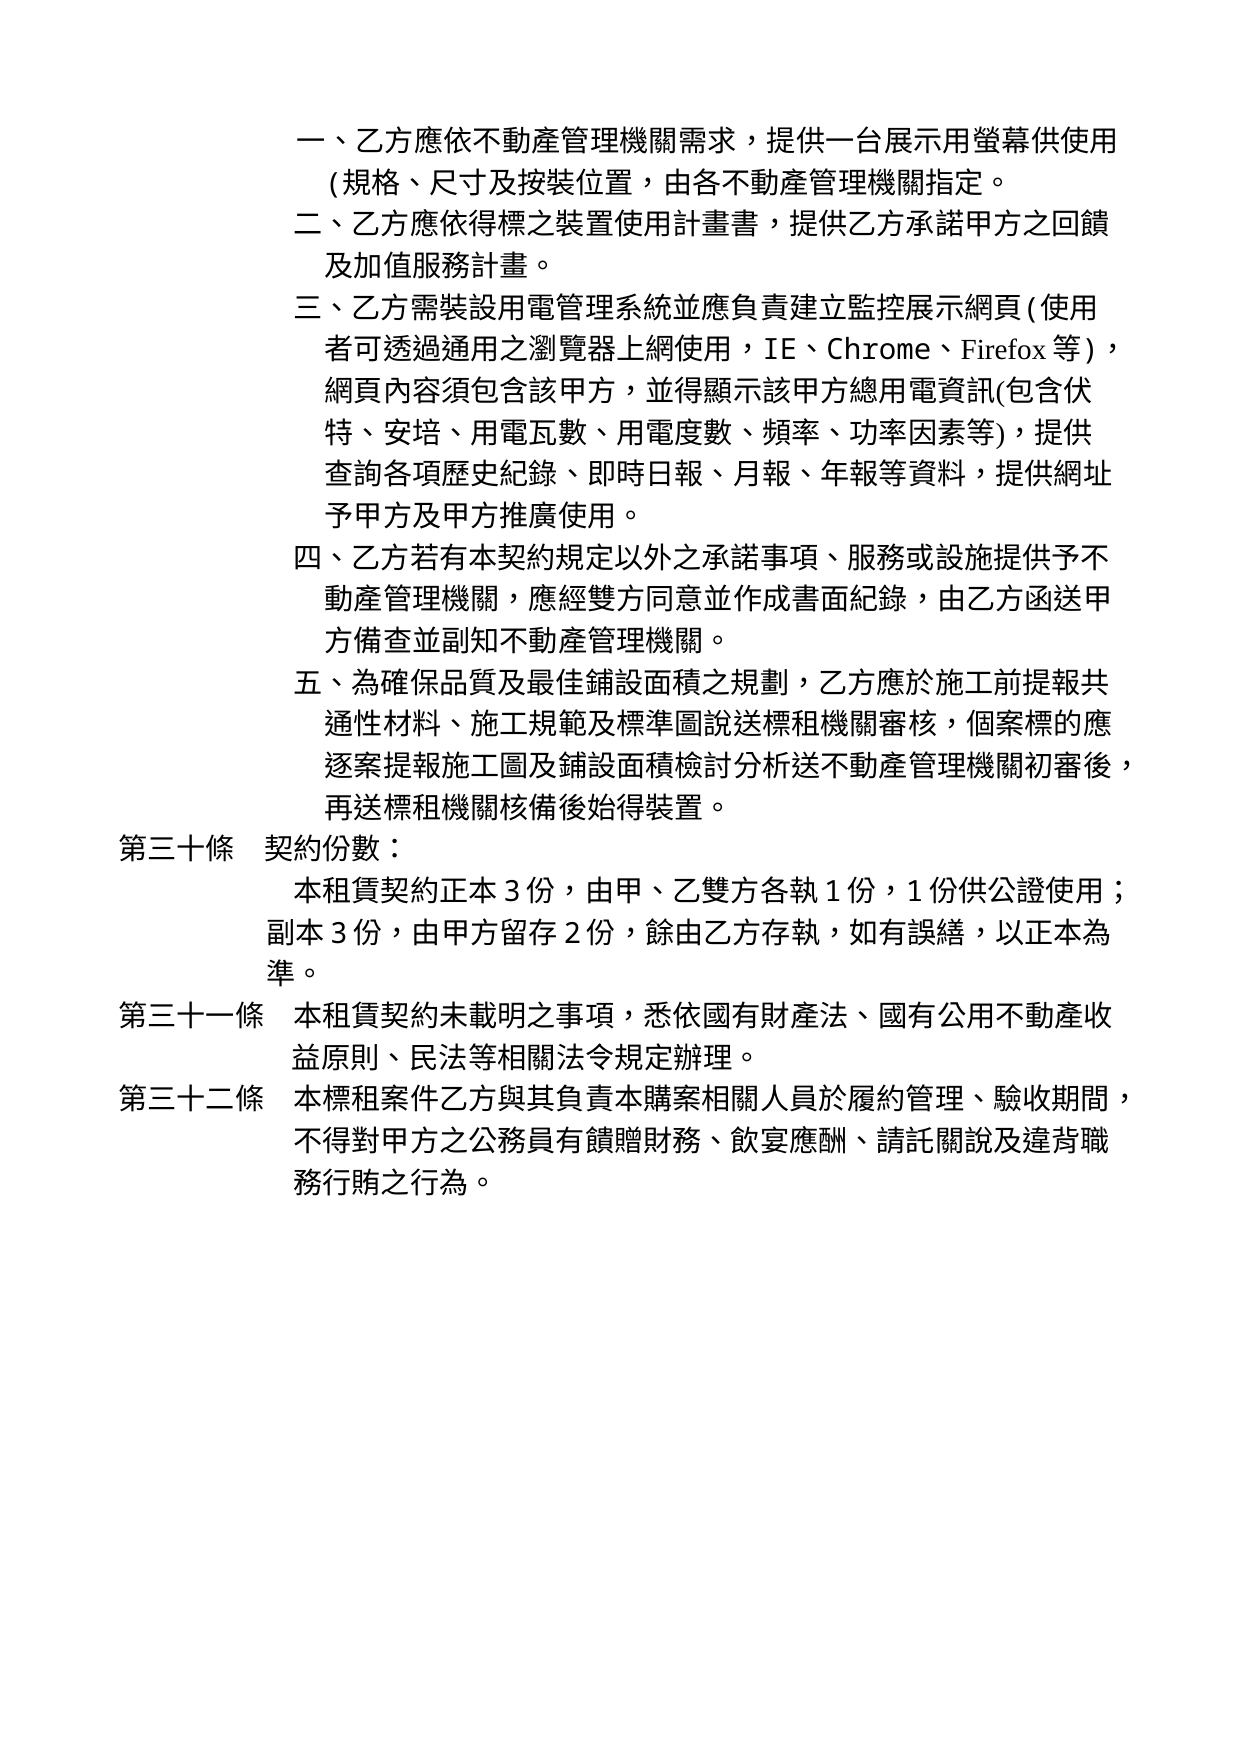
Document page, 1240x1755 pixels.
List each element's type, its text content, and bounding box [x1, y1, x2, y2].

text 一、乙方應依不動產管理機關需求，提供一台展示用螢幕供使用(規格、尺寸及按裝位置，由各不動產管理機關指定。 [118, 118, 1121, 201]
text 二、乙方應依得標之裝置使用計畫書，提供乙方承諾甲方之回饋及加值服務計畫。 [118, 201, 1121, 285]
text 五、為確保品質及最佳鋪設面積之規劃，乙方應於施工前提報共通性材料、施工規範及標準圖說送標租機關審核，個案標的應逐案提報施工圖及鋪設面積檢討分析送不動產管理機關初審後，再送標租機關核備後始得裝置。 [118, 660, 1121, 826]
text 第三十條 契約份數： [118, 826, 1121, 868]
text 四、乙方若有本契約規定以外之承諾事項、服務或設施提供予不動產管理機關，應經雙方同意並作成書面紀錄，由乙方函送甲方備查並副知不動產管理機關。 [118, 535, 1121, 660]
text 第三十一條 本租賃契約未載明之事項，悉依國有財產法、國有公用不動產收益原則、民法等相關法令規定辦理。 [118, 993, 1121, 1076]
text 第三十二條 本標租案件乙方與其負責本購案相關人員於履約管理、驗收期間，不得對甲方之公務員有饋贈財務、飲宴應酬、請託關說及違背職務行賄之行為。 [118, 1076, 1121, 1201]
text 本租賃契約正本3份，由甲、乙雙方各執1份，1份供公證使用；副本3份，由甲方留存2份，餘由乙方存執，如有誤繕，以正本為準。 [118, 868, 1121, 993]
text 三、乙方需裝設用電管理系統並應負責建立監控展示網頁(使用者可透過通用之瀏覽器上網使用，IE、Chrome、Firefox等)，網頁內容須包含該甲方，並得顯示該甲方總用電資訊(包含伏特、安培、用電瓦數、用電度數、頻率、功率因素等)，提供查詢各項歷史紀錄、即時日報、月報、年報等資料，提供網址予甲方及甲方推廣使用。 [118, 285, 1121, 535]
